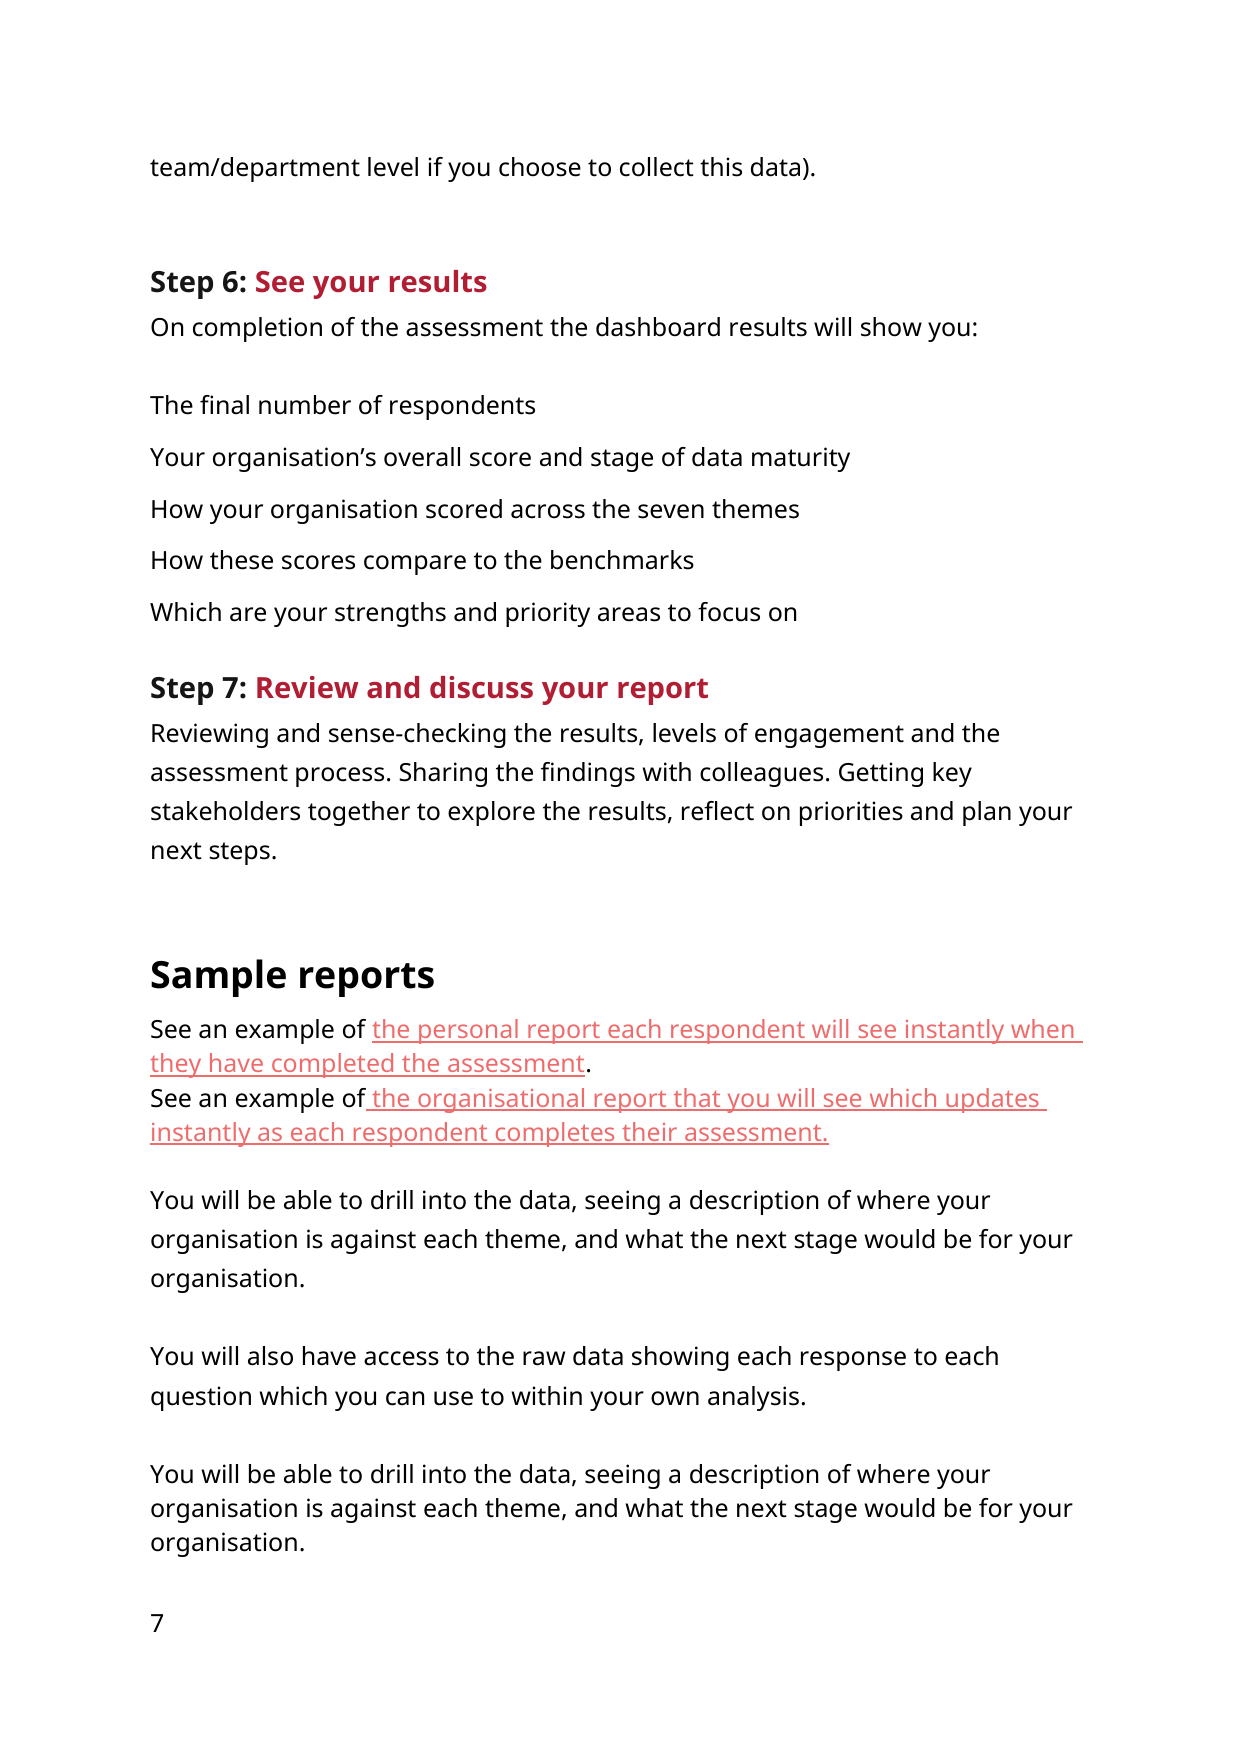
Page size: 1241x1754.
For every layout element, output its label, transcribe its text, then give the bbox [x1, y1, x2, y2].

text See an example of the organisational report that you will see which updates instantly as each respondent completes their assessment. [150, 1080, 1090, 1148]
text You will be able to drill into the data, seeing a description of where your organisation is against each theme, and what the next stage would be for your organisation. [150, 1457, 1090, 1559]
text On completion of the assessment the dashboard results will show you: [150, 310, 1090, 344]
subtitle Sample reports [150, 948, 1090, 999]
subtitle Step 6: See your results [150, 262, 1090, 301]
text How your organisation scored across the seven themes [150, 491, 1090, 525]
text The final number of respondents [150, 388, 1090, 422]
text Reviewing and sense-checking the results, levels of engagement and the assessment process. Sharing the findings with colleagues. Getting key stakeholders together to explore the results, reflect on priorities and plan your next steps. [150, 715, 1090, 867]
text See an example of the personal report each respondent will see instantly when they have completed the assessment. [150, 1012, 1090, 1080]
text team/department level if you choose to collect this data). [150, 150, 1090, 184]
text Your organisation’s overall score and stage of data maturity [150, 440, 1090, 474]
text How these scores compare to the benchmarks [150, 543, 1090, 577]
subtitle Step 7: Review and discuss your report [150, 667, 1090, 707]
text Which are your strengths and priority areas to focus on [150, 595, 1090, 629]
text You will also have access to the raw data showing each response to each question which you can use to within your own analysis. [150, 1339, 1090, 1412]
text You will be able to drill into the data, seeing a description of where your organisation is against each theme, and what the next stage would be for your organisation. [150, 1182, 1090, 1295]
